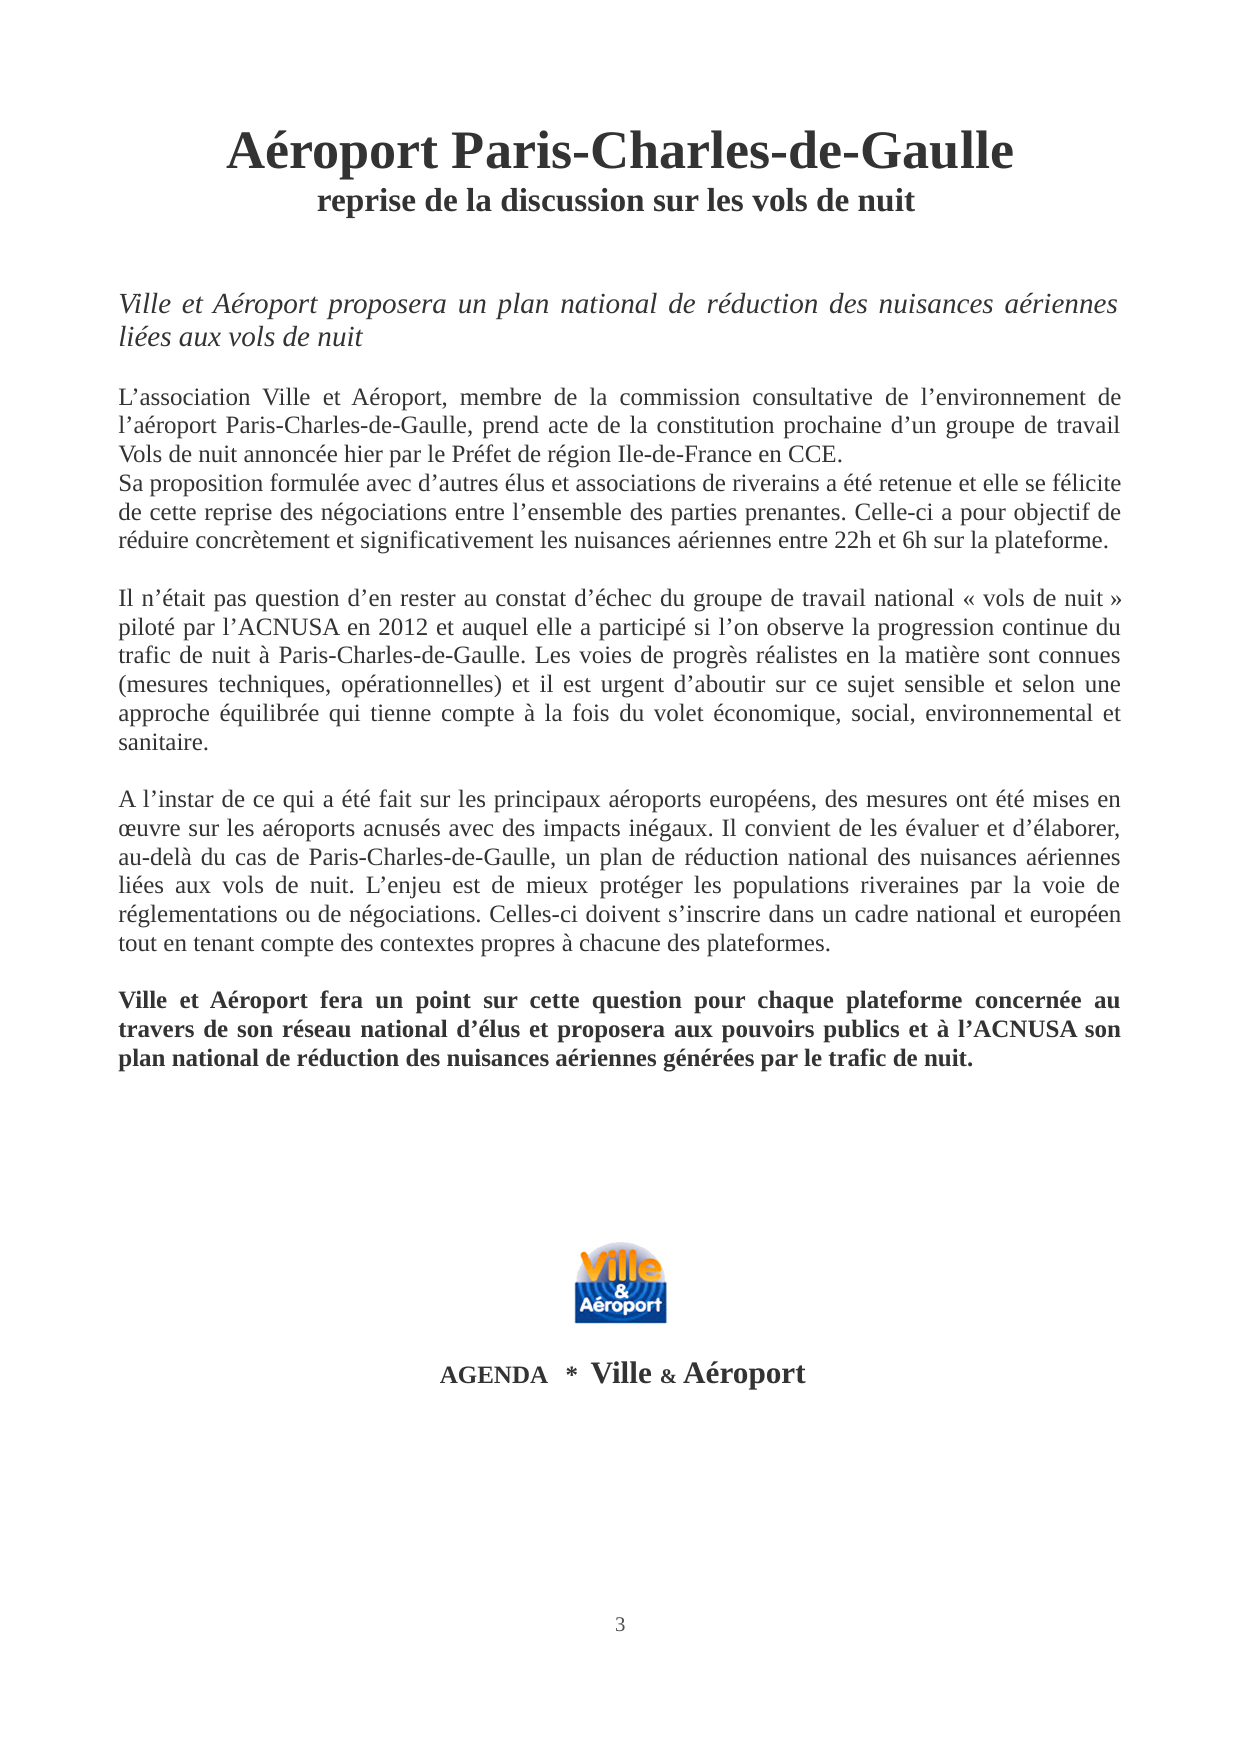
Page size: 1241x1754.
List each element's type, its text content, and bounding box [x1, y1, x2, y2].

text A l’instar de ce qui a été fait sur les principaux aéroports européens, des mesures ont été mises en œuvre sur les aéroports acnusés avec des impacts inégaux. Il convient de les évaluer et d’élaborer, au-delà du cas de Paris-Charles-de-Gaulle, un plan de réduction national des nuisances aériennes liées aux vols de nuit. L’enjeu est de mieux protéger les populations riveraines par la voie de réglementations ou de négociations. Celles-ci doivent s’inscrire dans un cadre national et européen tout en tenant compte des contextes propres à chacune des plateformes. [118, 784, 1122, 957]
text Ville et Aéroport fera un point sur cette question pour chaque plateforme concernée au travers de son réseau national d’élus et proposera aux pouvoirs publics et à l’ACNUSA son plan national de réduction des nuisances aériennes générées par le trafic de nuit. [118, 985, 1122, 1072]
picture [568, 1237, 673, 1326]
text Il n’était pas question d’en rester au constat d’échec du groupe de travail national « vols de nuit » piloté par l’ACNUSA en 2012 et auquel elle a participé si l’on observe la progression continue du trafic de nuit à Paris-Charles-de-Gaulle. Les voies de progrès réalistes en la matière sont connues (mesures techniques, opérationnelles) et il est urgent d’aboutir sur ce sujet sensible et selon une approche équilibrée qui tienne compte à la fois du volet économique, social, environnemental et sanitaire. [118, 583, 1122, 755]
text Aéroport Paris-Charles-de-Gaulle [118, 118, 1122, 180]
text Sa proposition formulée avec d’autres élus et associations de riverains a été retenue et elle se félicite de cette reprise des négociations entre l’ensemble des parties prenantes. Celle-ci a pour objectif de réduire concrètement et significativement les nuisances aériennes entre 22h et 6h sur la plateforme. [118, 468, 1122, 554]
text AGENDA * Ville & Aéroport [118, 1354, 1122, 1390]
text reprise de la discussion sur les vols de nuit [118, 180, 1122, 219]
text Ville et Aéroport proposera un plan national de réduction des nuisances aériennes liées aux vols de nuit [118, 286, 1122, 353]
text L’association Ville et Aéroport, membre de la commission consultative de l’environnement de l’aéroport Paris-Charles-de-Gaulle, prend acte de la constitution prochaine d’un groupe de travail Vols de nuit annoncée hier par le Préfet de région Ile-de-France en CCE. [118, 382, 1122, 468]
